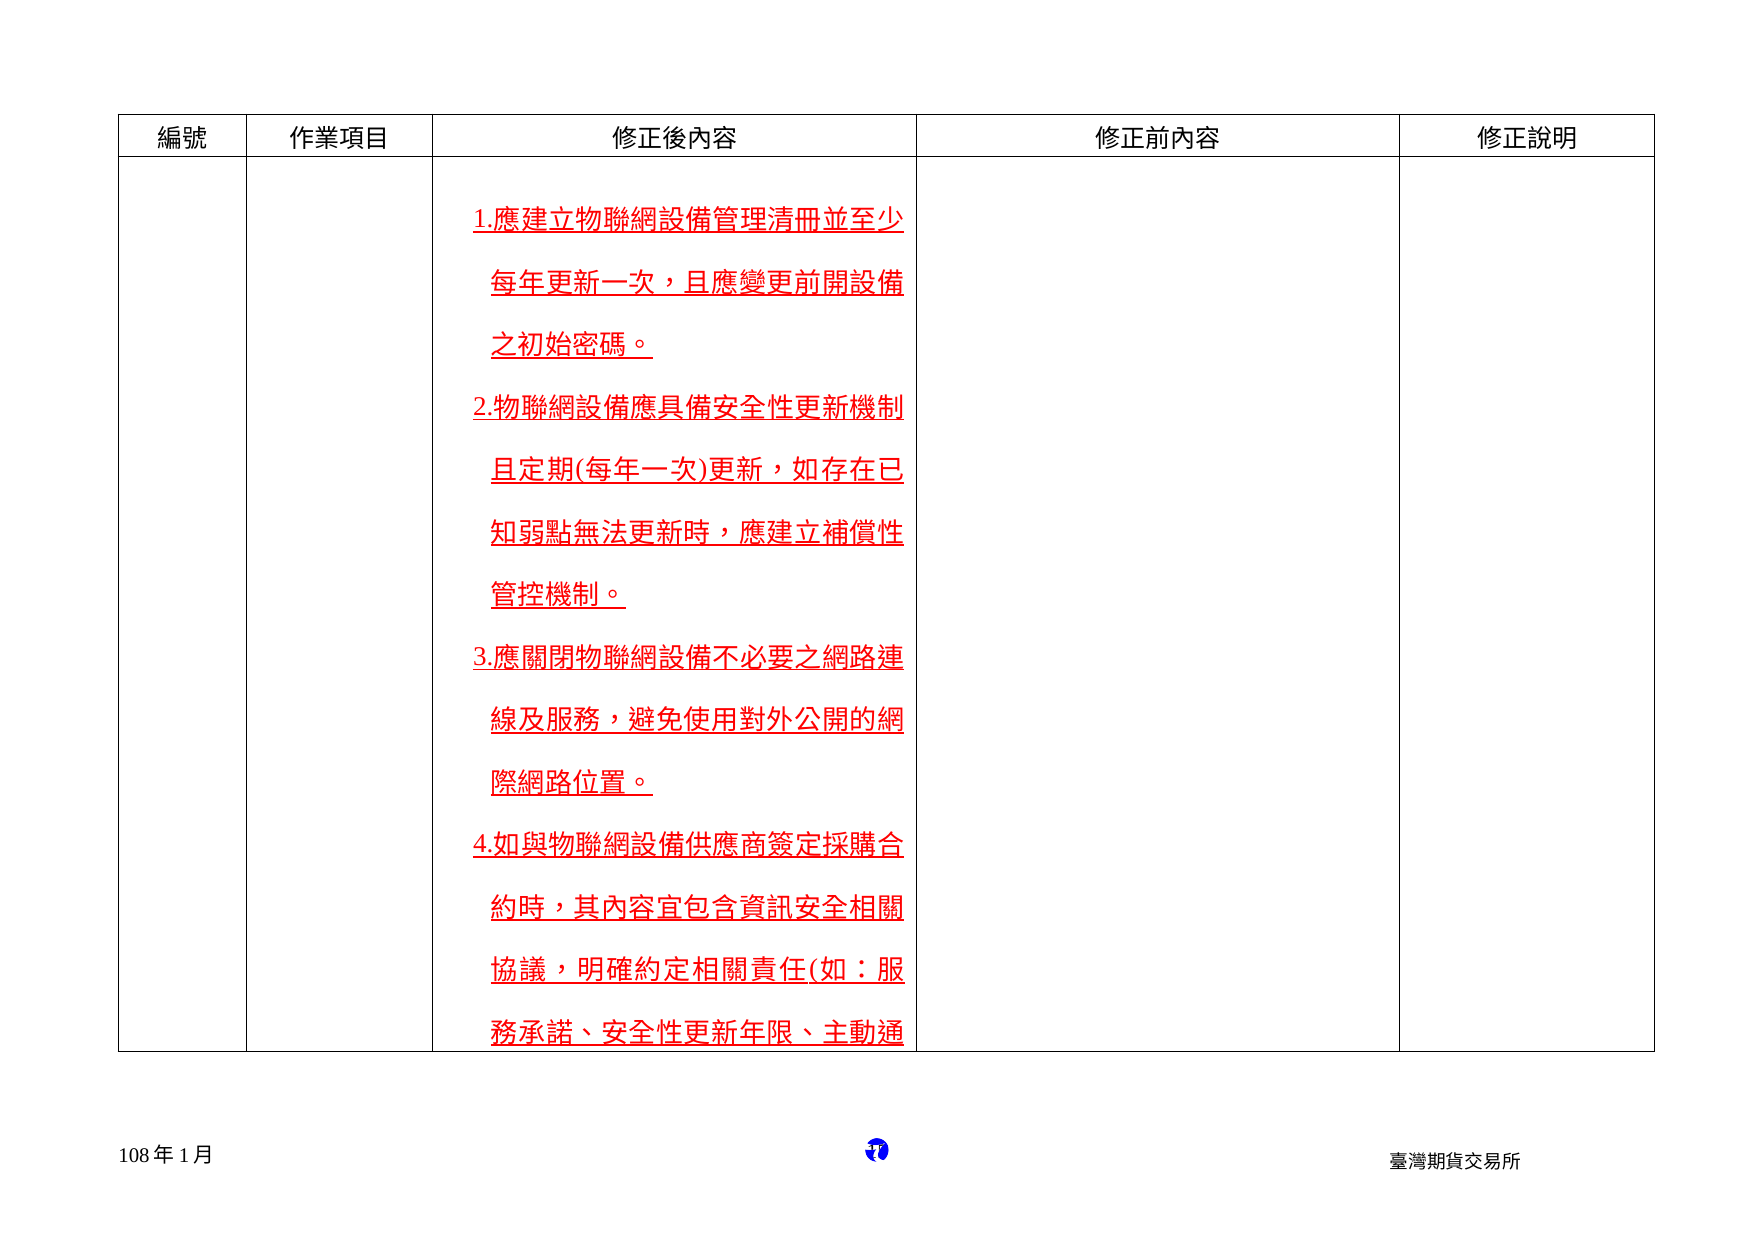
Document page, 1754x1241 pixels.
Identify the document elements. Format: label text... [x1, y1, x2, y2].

table_cell [119, 157, 246, 1051]
table_header 修正後內容 [433, 115, 916, 156]
table_header 作業項目 [247, 115, 432, 156]
table_cell 1.應建立物聯網設備管理清冊並至少每年更新一次，且應變更前開設備之初始密碼。 2.物聯網設備應具備安全性更新機制且定期(每年一次)更新，如存在已知弱點無法更新時，應建立補償性管控機制。 3.應關閉物聯網設備不必要之網路連線及服務，避免使用對外公開的網際網路位置。 4.如與物聯網設備供應商簽定採購合約時，其內容宜包含資訊安全相關協議，明確約定相關責任(如：服務承諾、安全性更新年限、主動通 [433, 157, 916, 1051]
table_cell [1400, 157, 1654, 1051]
table_header 修正說明 [1400, 115, 1654, 156]
table_cell [917, 157, 1399, 1051]
table_header 編號 [119, 115, 246, 156]
table_cell [247, 157, 432, 1051]
table_header 修正前內容 [917, 115, 1399, 156]
